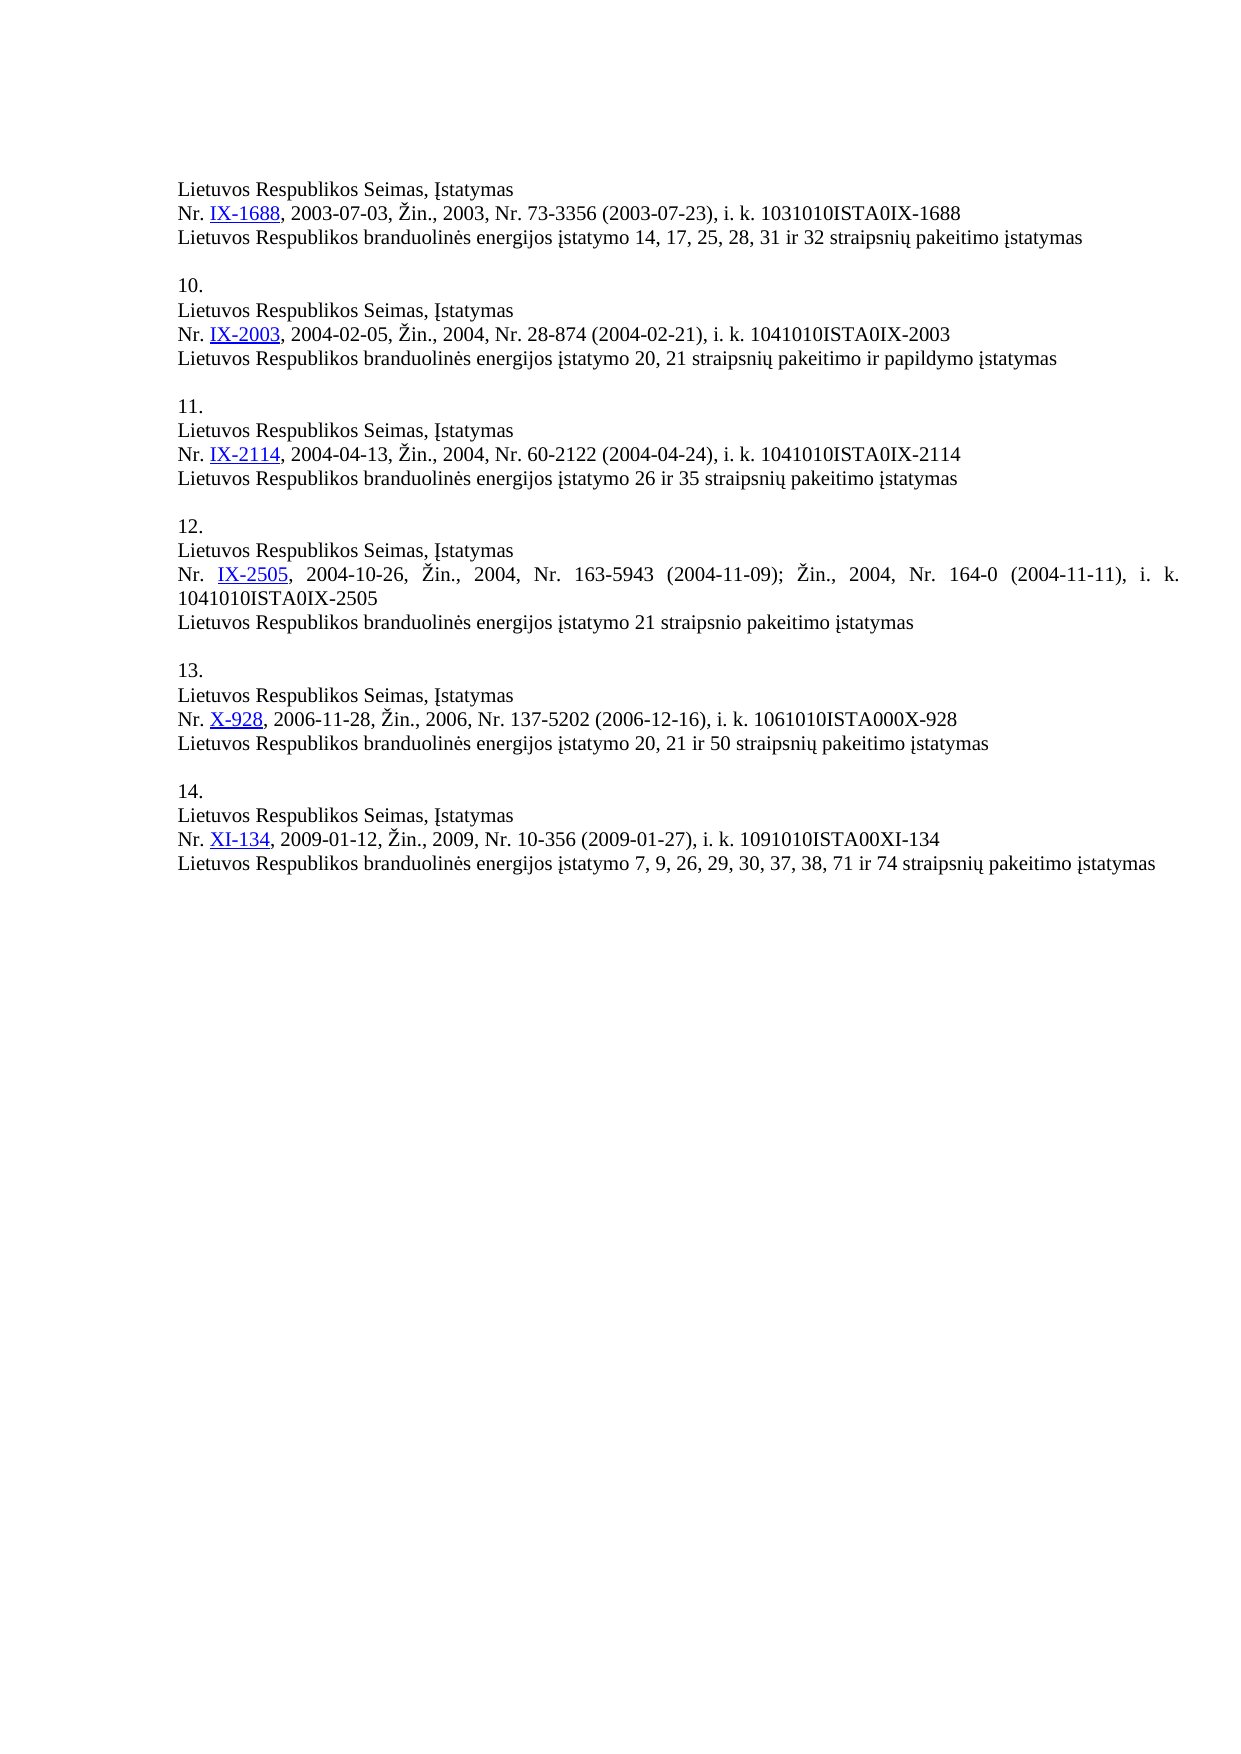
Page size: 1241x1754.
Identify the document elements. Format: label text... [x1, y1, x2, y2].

text Nr. IX-2505, 2004-10-26, Žin., 2004, Nr. 163-5943 (2004-11-09); Žin., 2004, Nr. 164-0 (2004-11-11), i. k. 1041010ISTA0IX-2505 [177, 562, 1181, 610]
text Lietuvos Respublikos branduolinės energijos įstatymo 21 straipsnio pakeitimo įstatymas [177, 610, 1181, 634]
text Lietuvos Respublikos Seimas, Įstatymas [177, 418, 1181, 442]
text 13. [177, 658, 1181, 682]
text Nr. IX-2003, 2004-02-05, Žin., 2004, Nr. 28-874 (2004-02-21), i. k. 1041010ISTA0IX-2003 [177, 322, 1181, 346]
text Nr. X-928, 2006-11-28, Žin., 2006, Nr. 137-5202 (2006-12-16), i. k. 1061010ISTA000X-928 [177, 707, 1181, 731]
text Nr. IX-1688, 2003-07-03, Žin., 2003, Nr. 73-3356 (2003-07-23), i. k. 1031010ISTA0IX-1688 [177, 201, 1181, 225]
text Lietuvos Respublikos Seimas, Įstatymas [177, 297, 1181, 322]
text Lietuvos Respublikos Seimas, Įstatymas [177, 177, 1181, 201]
text Lietuvos Respublikos branduolinės energijos įstatymo 14, 17, 25, 28, 31 ir 32 straipsnių pakeitimo įstatymas [177, 225, 1181, 249]
text Lietuvos Respublikos branduolinės energijos įstatymo 26 ir 35 straipsnių pakeitimo įstatymas [177, 466, 1181, 490]
text Lietuvos Respublikos branduolinės energijos įstatymo 7, 9, 26, 29, 30, 37, 38, 71 ir 74 straipsnių pakeitimo įstatymas [177, 851, 1181, 875]
text Lietuvos Respublikos branduolinės energijos įstatymo 20, 21 ir 50 straipsnių pakeitimo įstatymas [177, 731, 1181, 755]
text Nr. XI-134, 2009-01-12, Žin., 2009, Nr. 10-356 (2009-01-27), i. k. 1091010ISTA00XI-134 [177, 827, 1181, 851]
text 14. [177, 779, 1181, 803]
text 11. [177, 394, 1181, 418]
text 12. [177, 514, 1181, 538]
text Lietuvos Respublikos Seimas, Įstatymas [177, 803, 1181, 827]
text Lietuvos Respublikos Seimas, Įstatymas [177, 682, 1181, 707]
text Lietuvos Respublikos Seimas, Įstatymas [177, 538, 1181, 562]
text Nr. IX-2114, 2004-04-13, Žin., 2004, Nr. 60-2122 (2004-04-24), i. k. 1041010ISTA0IX-2114 [177, 442, 1181, 466]
text Lietuvos Respublikos branduolinės energijos įstatymo 20, 21 straipsnių pakeitimo ir papildymo įstatymas [177, 346, 1181, 370]
text 10. [177, 273, 1181, 297]
